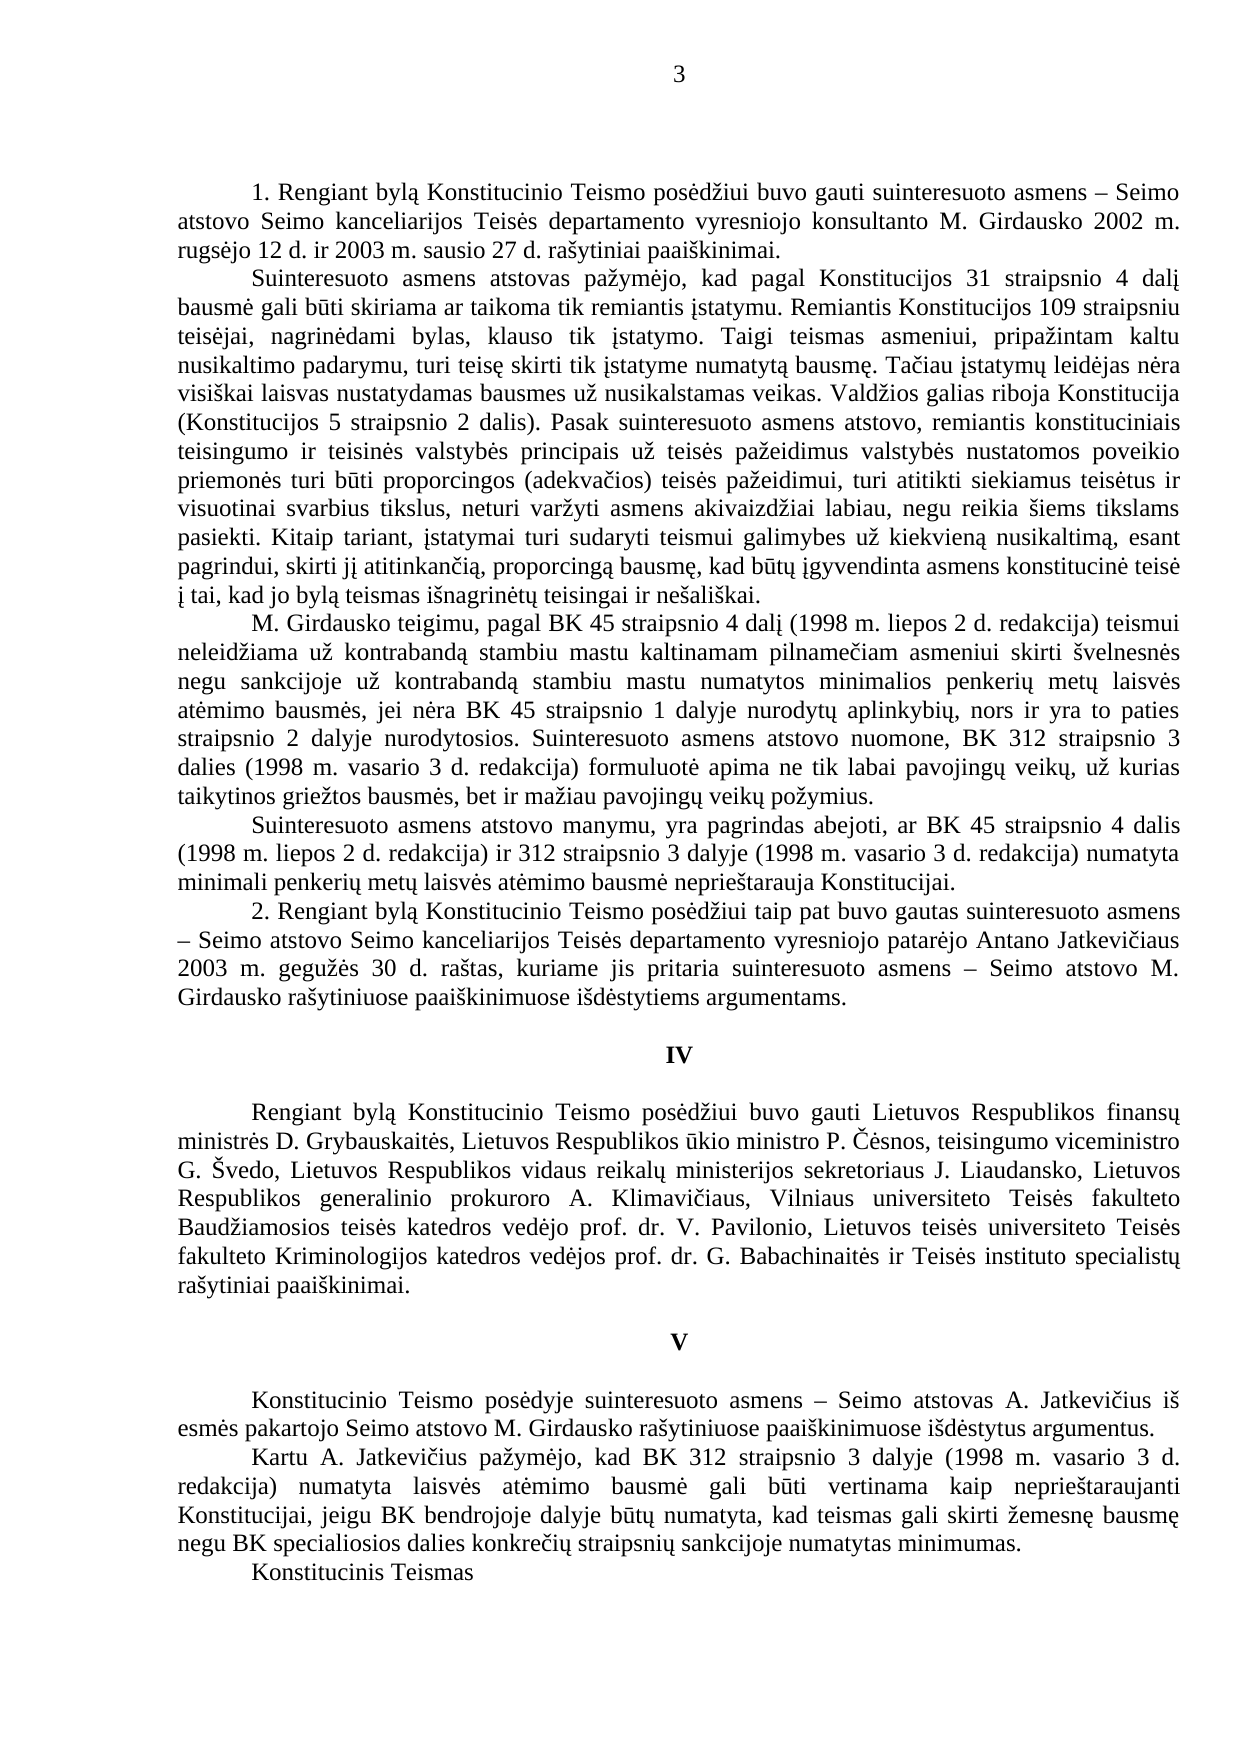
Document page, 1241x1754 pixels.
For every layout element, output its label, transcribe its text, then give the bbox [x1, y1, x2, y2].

text Konstitucinis Teismas [177, 1557, 1181, 1586]
text Konstitucinio Teismo posėdyje suinteresuoto asmens – Seimo atstovas A. Jatkevičius iš esmės pakartojo Seimo atstovo M. Girdausko rašytiniuose paaiškinimuose išdėstytus argumentus. [177, 1385, 1181, 1442]
text M. Girdausko teigimu, pagal BK 45 straipsnio 4 dalį (1998 m. liepos 2 d. redakcija) teismui neleidžiama už kontrabandą stambiu mastu kaltinamam pilnamečiam asmeniui skirti švelnesnės negu sankcijoje už kontrabandą stambiu mastu numatytos minimalios penkerių metų laisvės atėmimo bausmės, jei nėra BK 45 straipsnio 1 dalyje nurodytų aplinkybių, nors ir yra to paties straipsnio 2 dalyje nurodytosios. Suinteresuoto asmens atstovo nuomone, BK 312 straipsnio 3 dalies (1998 m. vasario 3 d. redakcija) formuluotė apima ne tik labai pavojingų veikų, už kurias taikytinos griežtos bausmės, bet ir mažiau pavojingų veikų požymius. [177, 608, 1181, 810]
text Kartu A. Jatkevičius pažymėjo, kad BK 312 straipsnio 3 dalyje (1998 m. vasario 3 d. redakcija) numatyta laisvės atėmimo bausmė gali būti vertinama kaip neprieštaraujanti Konstitucijai, jeigu BK bendrojoje dalyje būtų numatyta, kad teismas gali skirti žemesnę bausmę negu BK specialiosios dalies konkrečių straipsnių sankcijoje numatytas minimumas. [177, 1442, 1181, 1557]
text Suinteresuoto asmens atstovo manymu, yra pagrindas abejoti, ar BK 45 straipsnio 4 dalis (1998 m. liepos 2 d. redakcija) ir 312 straipsnio 3 dalyje (1998 m. vasario 3 d. redakcija) numatyta minimali penkerių metų laisvės atėmimo bausmė neprieštarauja Konstitucijai. [177, 810, 1181, 896]
text IV [177, 1040, 1181, 1068]
text Rengiant bylą Konstitucinio Teismo posėdžiui buvo gauti Lietuvos Respublikos finansų ministrės D. Grybauskaitės, Lietuvos Respublikos ūkio ministro P. Čėsnos, teisingumo viceministro G. Švedo, Lietuvos Respublikos vidaus reikalų ministerijos sekretoriaus J. Liaudansko, Lietuvos Respublikos generalinio prokuroro A. Klimavičiaus, Vilniaus universiteto Teisės fakulteto Baudžiamosios teisės katedros vedėjo prof. dr. V. Pavilonio, Lietuvos teisės universiteto Teisės fakulteto Kriminologijos katedros vedėjos prof. dr. G. Babachinaitės ir Teisės instituto specialistų rašytiniai paaiškinimai. [177, 1097, 1181, 1298]
text V [177, 1327, 1181, 1356]
text Suinteresuoto asmens atstovas pažymėjo, kad pagal Konstitucijos 31 straipsnio 4 dalį bausmė gali būti skiriama ar taikoma tik remiantis įstatymu. Remiantis Konstitucijos 109 straipsniu teisėjai, nagrinėdami bylas, klauso tik įstatymo. Taigi teismas asmeniui, pripažintam kaltu nusikaltimo padarymu, turi teisę skirti tik įstatyme numatytą bausmę. Tačiau įstatymų leidėjas nėra visiškai laisvas nustatydamas bausmes už nusikalstamas veikas. Valdžios galias riboja Konstitucija (Konstitucijos 5 straipsnio 2 dalis). Pasak suinteresuoto asmens atstovo, remiantis konstituciniais teisingumo ir teisinės valstybės principais už teisės pažeidimus valstybės nustatomos poveikio priemonės turi būti proporcingos (adekvačios) teisės pažeidimui, turi atitikti siekiamus teisėtus ir visuotinai svarbius tikslus, neturi varžyti asmens akivaizdžiai labiau, negu reikia šiems tikslams pasiekti. Kitaip tariant, įstatymai turi sudaryti teismui galimybes už kiekvieną nusikaltimą, esant pagrindui, skirti jį atitinkančią, proporcingą bausmę, kad būtų įgyvendinta asmens konstitucinė teisė į tai, kad jo bylą teismas išnagrinėtų teisingai ir nešališkai. [177, 263, 1181, 608]
text 2. Rengiant bylą Konstitucinio Teismo posėdžiui taip pat buvo gautas suinteresuoto asmens – Seimo atstovo Seimo kanceliarijos Teisės departamento vyresniojo patarėjo Antano Jatkevičiaus 2003 m. gegužės 30 d. raštas, kuriame jis pritaria suinteresuoto asmens – Seimo atstovo M. Girdausko rašytiniuose paaiškinimuose išdėstytiems argumentams. [177, 896, 1181, 1011]
text 1. Rengiant bylą Konstitucinio Teismo posėdžiui buvo gauti suinteresuoto asmens – Seimo atstovo Seimo kanceliarijos Teisės departamento vyresniojo konsultanto M. Girdausko 2002 m. rugsėjo 12 d. ir 2003 m. sausio 27 d. rašytiniai paaiškinimai. [177, 177, 1181, 263]
